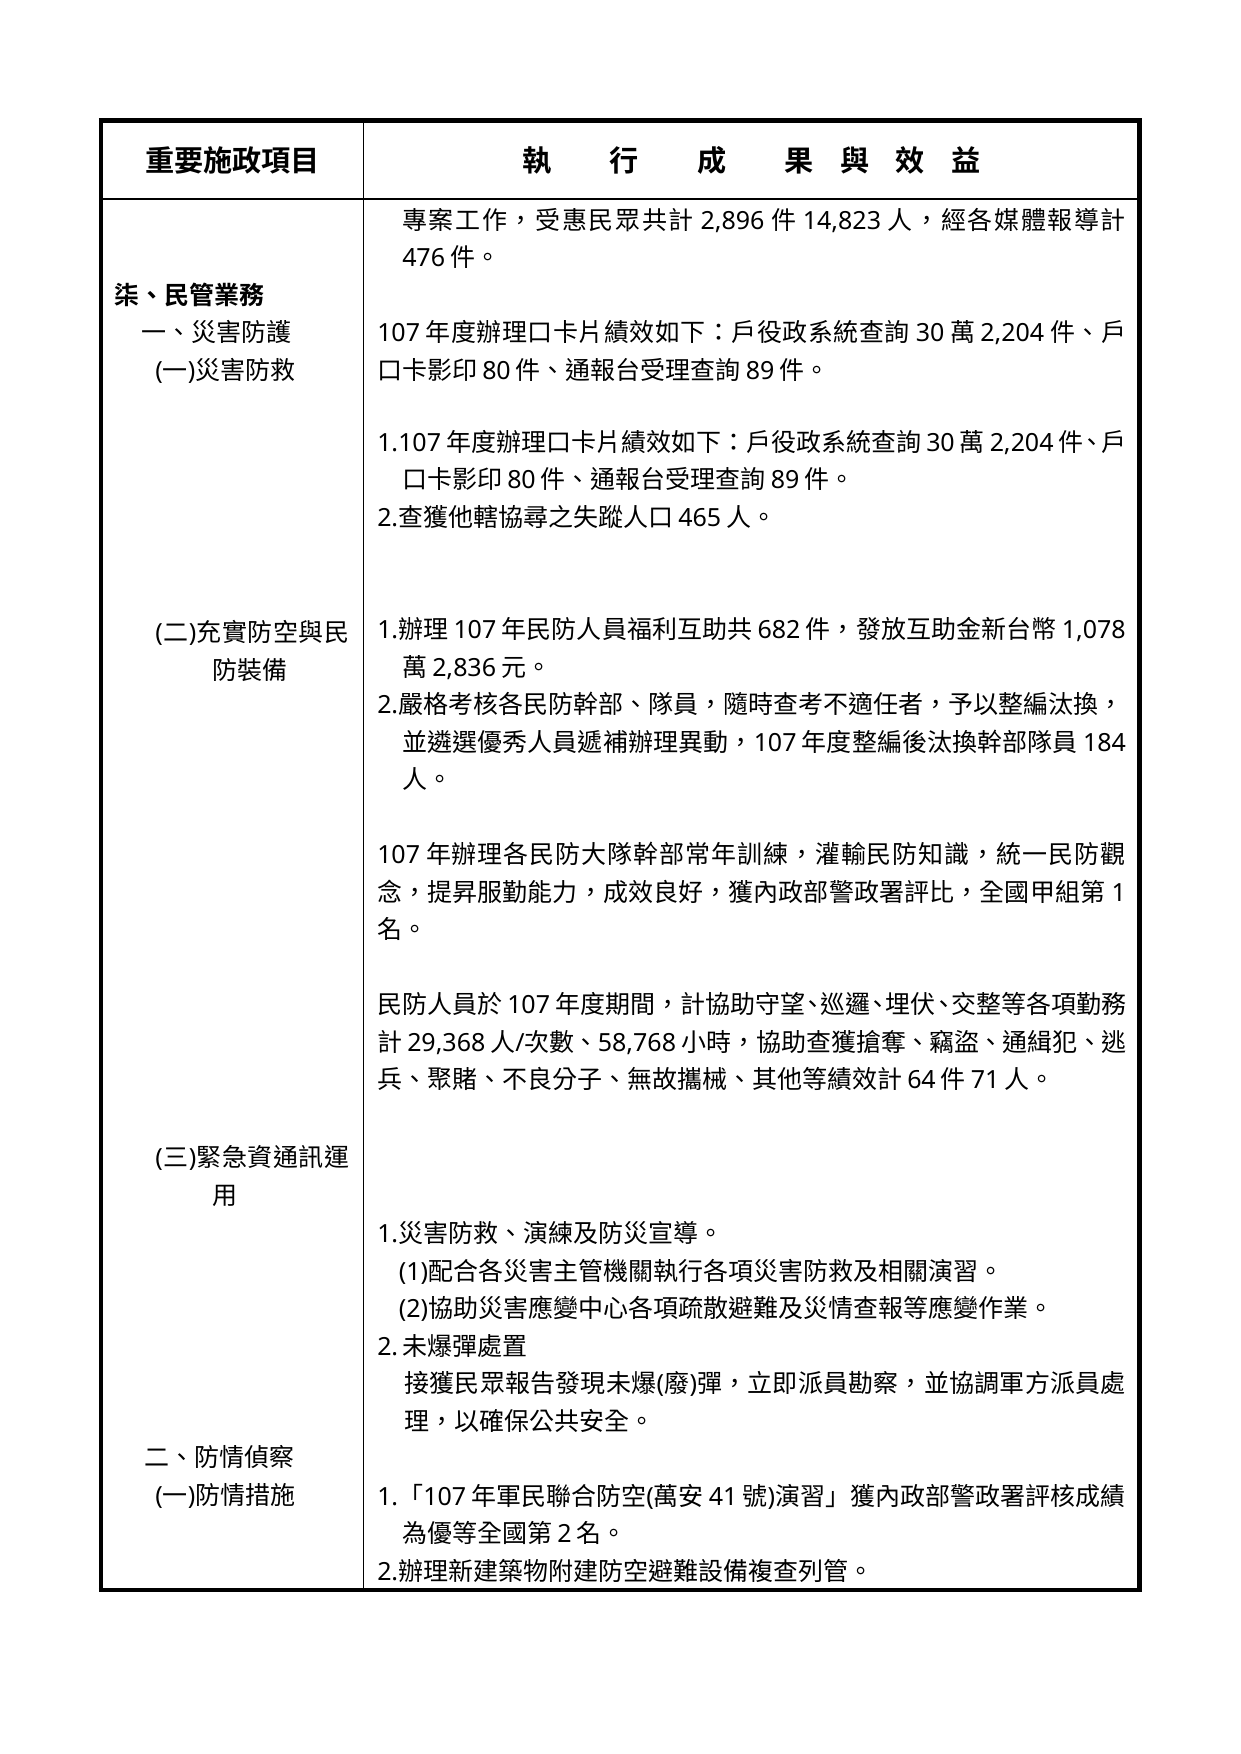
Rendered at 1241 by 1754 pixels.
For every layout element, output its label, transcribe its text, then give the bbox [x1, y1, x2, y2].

table_cell 柒、民管業務 一、災害防護 (一)災害防救 (二)充實防空與民防裝備 (三)緊急資通訊運用 二、防情偵察 (一)防情措施 [103, 200, 363, 1588]
table_header 執 行 成 果 與 效 益 [364, 123, 1137, 198]
table_cell 專案工作，受惠民眾共計2,896件14,823人，經各媒體報導計476件。 107年度辦理口卡片績效如下：戶役政系統查詢30萬2,204件、戶口卡影印80件、通報台受理查詢89件。 1.107年度辦理口卡片績效如下：戶役政系統查詢30萬2,204件、戶口卡影印80件、通報台受理查詢89件。 2.查獲他轄協尋之失蹤人口465人。 1.辦理107年民防人員福利互助共682件，發放互助金新台幣1,078萬2,836元。 2.嚴格考核各民防幹部、隊員，隨時查考不適任者，予以整編汰換，並遴選優秀人員遞補辦理異動，107年度整編後汰換幹部隊員184人。 107年辦理各民防大隊幹部常年訓練，灌輸民防知識，統一民防觀念，提昇服勤能力，成效良好，獲內政部警政署評比，全國甲組第1名。 民防人員於107年度期間，計協助守望、巡邏、埋伏、交整等各項勤務計29,368人/次數、58,768小時，協助查獲搶奪、竊盜、通緝犯、逃兵、聚賭、不良分子、無故攜械、其他等績效計64件71人。 1.災害防救、演練及防災宣導。 (1)配合各災害主管機關執行各項災害防救及相關演習。 (2)協助災害應變中心各項疏散避難及災情查報等應變作業。 2. 未爆彈處置 接獲民眾報告發現未爆(廢)彈，立即派員勘察，並協調軍方派員處理，以確保公共安全。 1.「107年軍民聯合防空(萬安41號)演習」獲內政部警政署評核成績為優等全國第2名。 2.辦理新建築物附建防空避難設備複查列管。 [364, 200, 1137, 1588]
table_header 重要施政項目 [103, 123, 363, 198]
